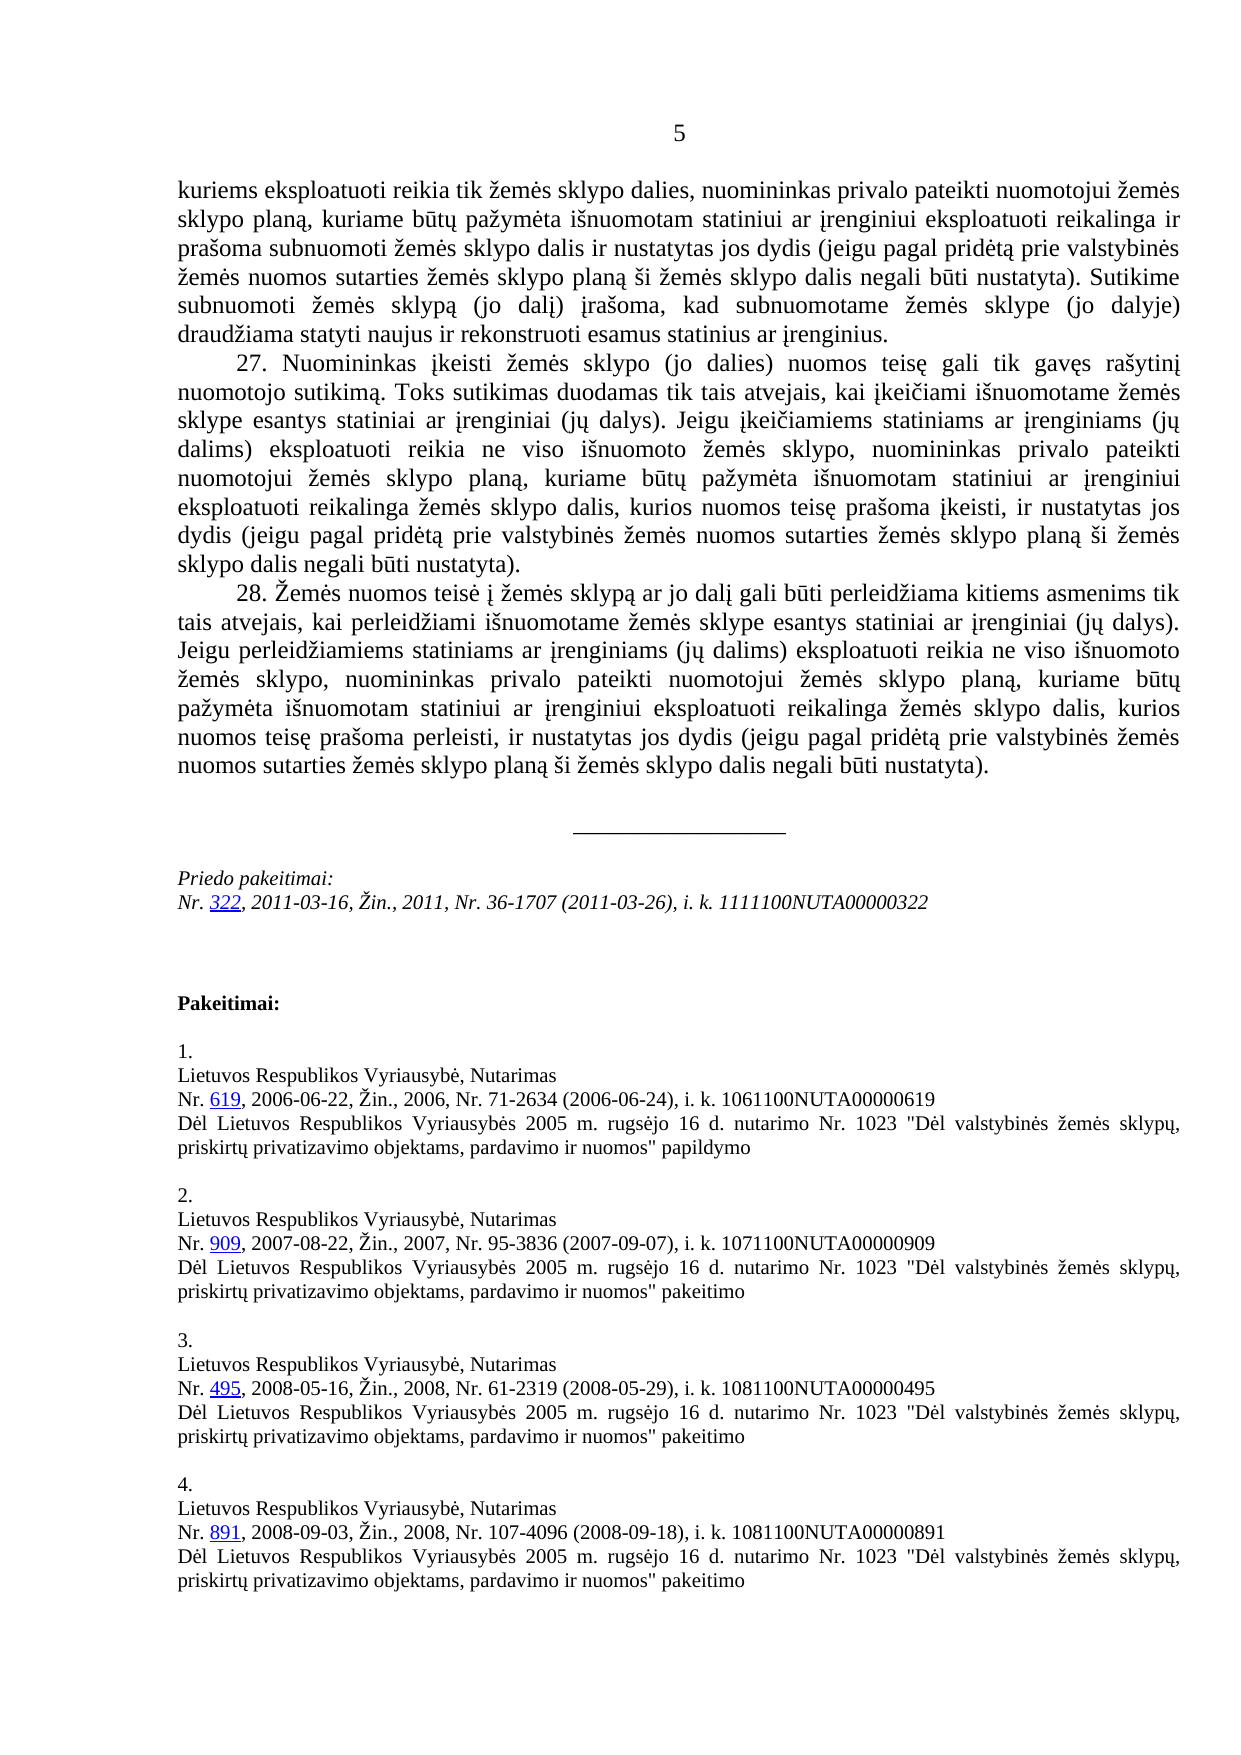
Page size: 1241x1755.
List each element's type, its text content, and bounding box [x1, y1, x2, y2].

text Nr. 322, 2011-03-16, Žin., 2011, Nr. 36-1707 (2011-03-26), i. k. 1111100NUTA00000322 [177, 890, 1181, 914]
text Nr. 909, 2007-08-22, Žin., 2007, Nr. 95-3836 (2007-09-07), i. k. 1071100NUTA00000909 [177, 1231, 1181, 1255]
text Dėl Lietuvos Respublikos Vyriausybės 2005 m. rugsėjo 16 d. nutarimo Nr. 1023 "Dėl valstybinės žemės sklypų, priskirtų privatizavimo objektams, pardavimo ir nuomos" pakeitimo [177, 1544, 1181, 1592]
text 2. [177, 1183, 1181, 1207]
text 1. [177, 1039, 1181, 1063]
text Dėl Lietuvos Respublikos Vyriausybės 2005 m. rugsėjo 16 d. nutarimo Nr. 1023 "Dėl valstybinės žemės sklypų, priskirtų privatizavimo objektams, pardavimo ir nuomos" pakeitimo [177, 1255, 1181, 1303]
text Nr. 619, 2006-06-22, Žin., 2006, Nr. 71-2634 (2006-06-24), i. k. 1061100NUTA00000619 [177, 1087, 1181, 1111]
text Lietuvos Respublikos Vyriausybė, Nutarimas [177, 1063, 1181, 1087]
text 4. [177, 1472, 1181, 1496]
text kuriems eksploatuoti reikia tik žemės sklypo dalies, nuomininkas privalo pateikti nuomotojui žemės sklypo planą, kuriame būtų pažymėta išnuomotam statiniui ar įrenginiui eksploatuoti reikalinga ir prašoma subnuomoti žemės sklypo dalis ir nustatytas jos dydis (jeigu pagal pridėtą prie valstybinės žemės nuomos sutarties žemės sklypo planą ši žemės sklypo dalis negali būti nustatyta). Sutikime subnuomoti žemės sklypą (jo dalį) įrašoma, kad subnuomotame žemės sklype (jo dalyje) draudžiama statyti naujus ir rekonstruoti esamus statinius ar įrenginius. [177, 176, 1181, 348]
text 28. Žemės nuomos teisė į žemės sklypą ar jo dalį gali būti perleidžiama kitiems asmenims tik tais atvejais, kai perleidžiami išnuomotame žemės sklype esantys statiniai ar įrenginiai (jų dalys). Jeigu perleidžiamiems statiniams ar įrenginiams (jų dalims) eksploatuoti reikia ne viso išnuomoto žemės sklypo, nuomininkas privalo pateikti nuomotojui žemės sklypo planą, kuriame būtų pažymėta išnuomotam statiniui ar įrenginiui eksploatuoti reikalinga žemės sklypo dalis, kurios nuomos teisę prašoma perleisti, ir nustatytas jos dydis (jeigu pagal pridėtą prie valstybinės žemės nuomos sutarties žemės sklypo planą ši žemės sklypo dalis negali būti nustatyta). [177, 578, 1181, 779]
text Pakeitimai: [177, 991, 1181, 1015]
text Priedo pakeitimai: [177, 866, 1181, 890]
text _________________ [177, 808, 1181, 837]
text Nr. 495, 2008-05-16, Žin., 2008, Nr. 61-2319 (2008-05-29), i. k. 1081100NUTA00000495 [177, 1376, 1181, 1400]
text Lietuvos Respublikos Vyriausybė, Nutarimas [177, 1207, 1181, 1231]
text Dėl Lietuvos Respublikos Vyriausybės 2005 m. rugsėjo 16 d. nutarimo Nr. 1023 "Dėl valstybinės žemės sklypų, priskirtų privatizavimo objektams, pardavimo ir nuomos" pakeitimo [177, 1400, 1181, 1448]
text 27. Nuomininkas įkeisti žemės sklypo (jo dalies) nuomos teisę gali tik gavęs rašytinį nuomotojo sutikimą. Toks sutikimas duodamas tik tais atvejais, kai įkeičiami išnuomotame žemės sklype esantys statiniai ar įrenginiai (jų dalys). Jeigu įkeičiamiems statiniams ar įrenginiams (jų dalims) eksploatuoti reikia ne viso išnuomoto žemės sklypo, nuomininkas privalo pateikti nuomotojui žemės sklypo planą, kuriame būtų pažymėta išnuomotam statiniui ar įrenginiui eksploatuoti reikalinga žemės sklypo dalis, kurios nuomos teisę prašoma įkeisti, ir nustatytas jos dydis (jeigu pagal pridėtą prie valstybinės žemės nuomos sutarties žemės sklypo planą ši žemės sklypo dalis negali būti nustatyta). [177, 348, 1181, 578]
text 3. [177, 1327, 1181, 1352]
text Dėl Lietuvos Respublikos Vyriausybės 2005 m. rugsėjo 16 d. nutarimo Nr. 1023 "Dėl valstybinės žemės sklypų, priskirtų privatizavimo objektams, pardavimo ir nuomos" papildymo [177, 1111, 1181, 1159]
text Lietuvos Respublikos Vyriausybė, Nutarimas [177, 1352, 1181, 1376]
text Nr. 891, 2008-09-03, Žin., 2008, Nr. 107-4096 (2008-09-18), i. k. 1081100NUTA00000891 [177, 1520, 1181, 1544]
text Lietuvos Respublikos Vyriausybė, Nutarimas [177, 1496, 1181, 1520]
